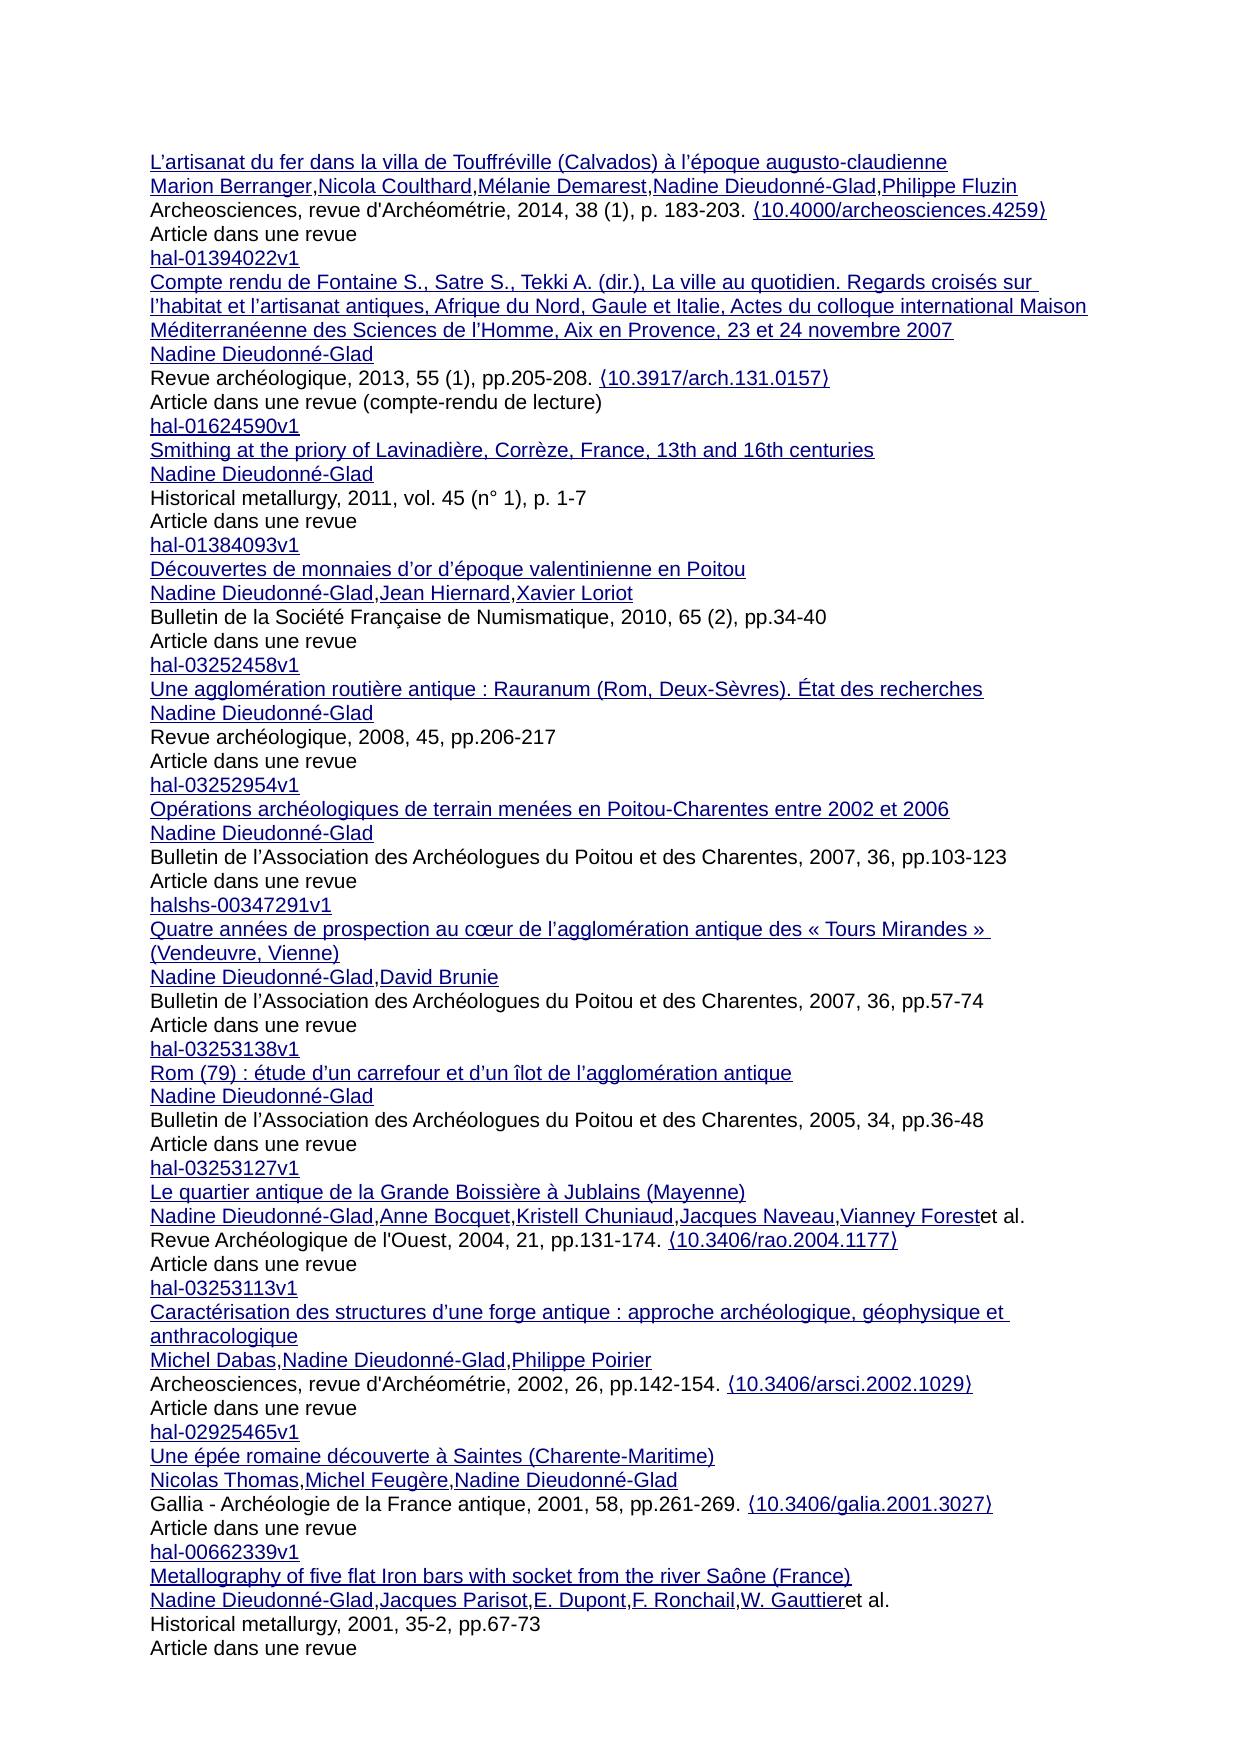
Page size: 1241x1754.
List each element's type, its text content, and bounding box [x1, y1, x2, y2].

table_cell Le quartier antique de la Grande Boissière à Jublains (Mayenne) Nadine Dieudonné-Glad,Anne Bocquet,Kristell Chuniaud,Jacques Naveau,Vianney Forestet al. Revue Archéologique de l'Ouest, 2004, 21, pp.131-174. ⟨10.3406/rao.2004.1177⟩ Article dans une revue hal-03253113v1 [150, 1180, 1090, 1300]
table_cell L’artisanat du fer dans la villa de Touffréville (Calvados) à l’époque augusto-claudienne Marion Berranger,Nicola Coulthard,Mélanie Demarest,Nadine Dieudonné-Glad,Philippe Fluzin Archeosciences, revue d'Archéométrie, 2014, 38 (1), p. 183-203. ⟨10.4000/archeosciences.4259⟩ Article dans une revue hal-01394022v1 [150, 150, 1090, 270]
table_cell Opérations archéologiques de terrain menées en Poitou-Charentes entre 2002 et 2006 Nadine Dieudonné-Glad Bulletin de l’Association des Archéologues du Poitou et des Charentes, 2007, 36, pp.103-123 Article dans une revue halshs-00347291v1 [150, 797, 1090, 917]
table_cell Compte rendu de Fontaine S., Satre S., Tekki A. (dir.), La ville au quotidien. Regards croisés sur l’habitat et l’artisanat antiques, Afrique du Nord, Gaule et Italie, Actes du colloque international Maison Méditerranéenne des Sciences de l’Homme, Aix en Provence, 23 et 24 novembre 2007 Nadine Dieudonné-Glad Revue archéologique, 2013, 55 (1), pp.205-208. ⟨10.3917/arch.131.0157⟩ Article dans une revue (compte-rendu de lecture) hal-01624590v1 [150, 270, 1090, 437]
table_cell Rom (79) : étude d’un carrefour et d’un îlot de l’agglomération antique Nadine Dieudonné-Glad Bulletin de l’Association des Archéologues du Poitou et des Charentes, 2005, 34, pp.36-48 Article dans une revue hal-03253127v1 [150, 1060, 1090, 1180]
table_cell Smithing at the priory of Lavinadière, Corrèze, France, 13th and 16th centuries Nadine Dieudonné-Glad Historical metallurgy, 2011, vol. 45 (n° 1), p. 1-7 Article dans une revue hal-01384093v1 [150, 438, 1090, 557]
table_cell Une agglomération routière antique : Rauranum (Rom, Deux-Sèvres). État des recherches Nadine Dieudonné-Glad Revue archéologique, 2008, 45, pp.206-217 Article dans une revue hal-03252954v1 [150, 677, 1090, 797]
table_cell Découvertes de monnaies d’or d’époque valentinienne en Poitou Nadine Dieudonné-Glad,Jean Hiernard,Xavier Loriot Bulletin de la Société Française de Numismatique, 2010, 65 (2), pp.34-40 Article dans une revue hal-03252458v1 [150, 557, 1090, 677]
table_cell Une épée romaine découverte à Saintes (Charente-Maritime) Nicolas Thomas,Michel Feugère,Nadine Dieudonné-Glad Gallia - Archéologie de la France antique, 2001, 58, pp.261-269. ⟨10.3406/galia.2001.3027⟩ Article dans une revue hal-00662339v1 [150, 1444, 1090, 1563]
table_cell Metallography of five flat Iron bars with socket from the river Saône (France) Nadine Dieudonné-Glad,Jacques Parisot,E. Dupont,F. Ronchail,W. Gauttieret al. Historical metallurgy, 2001, 35-2, pp.67-73 Article dans une revue [150, 1564, 1090, 1659]
table_cell Quatre années de prospection au cœur de l’agglomération antique des « Tours Mirandes » (Vendeuvre, Vienne) Nadine Dieudonné-Glad,David Brunie Bulletin de l’Association des Archéologues du Poitou et des Charentes, 2007, 36, pp.57-74 Article dans une revue hal-03253138v1 [150, 917, 1090, 1060]
table_cell Caractérisation des structures d’une forge antique : approche archéologique, géophysique et anthracologique Michel Dabas,Nadine Dieudonné-Glad,Philippe Poirier Archeosciences, revue d'Archéométrie, 2002, 26, pp.142-154. ⟨10.3406/arsci.2002.1029⟩ Article dans une revue hal-02925465v1 [150, 1300, 1090, 1444]
